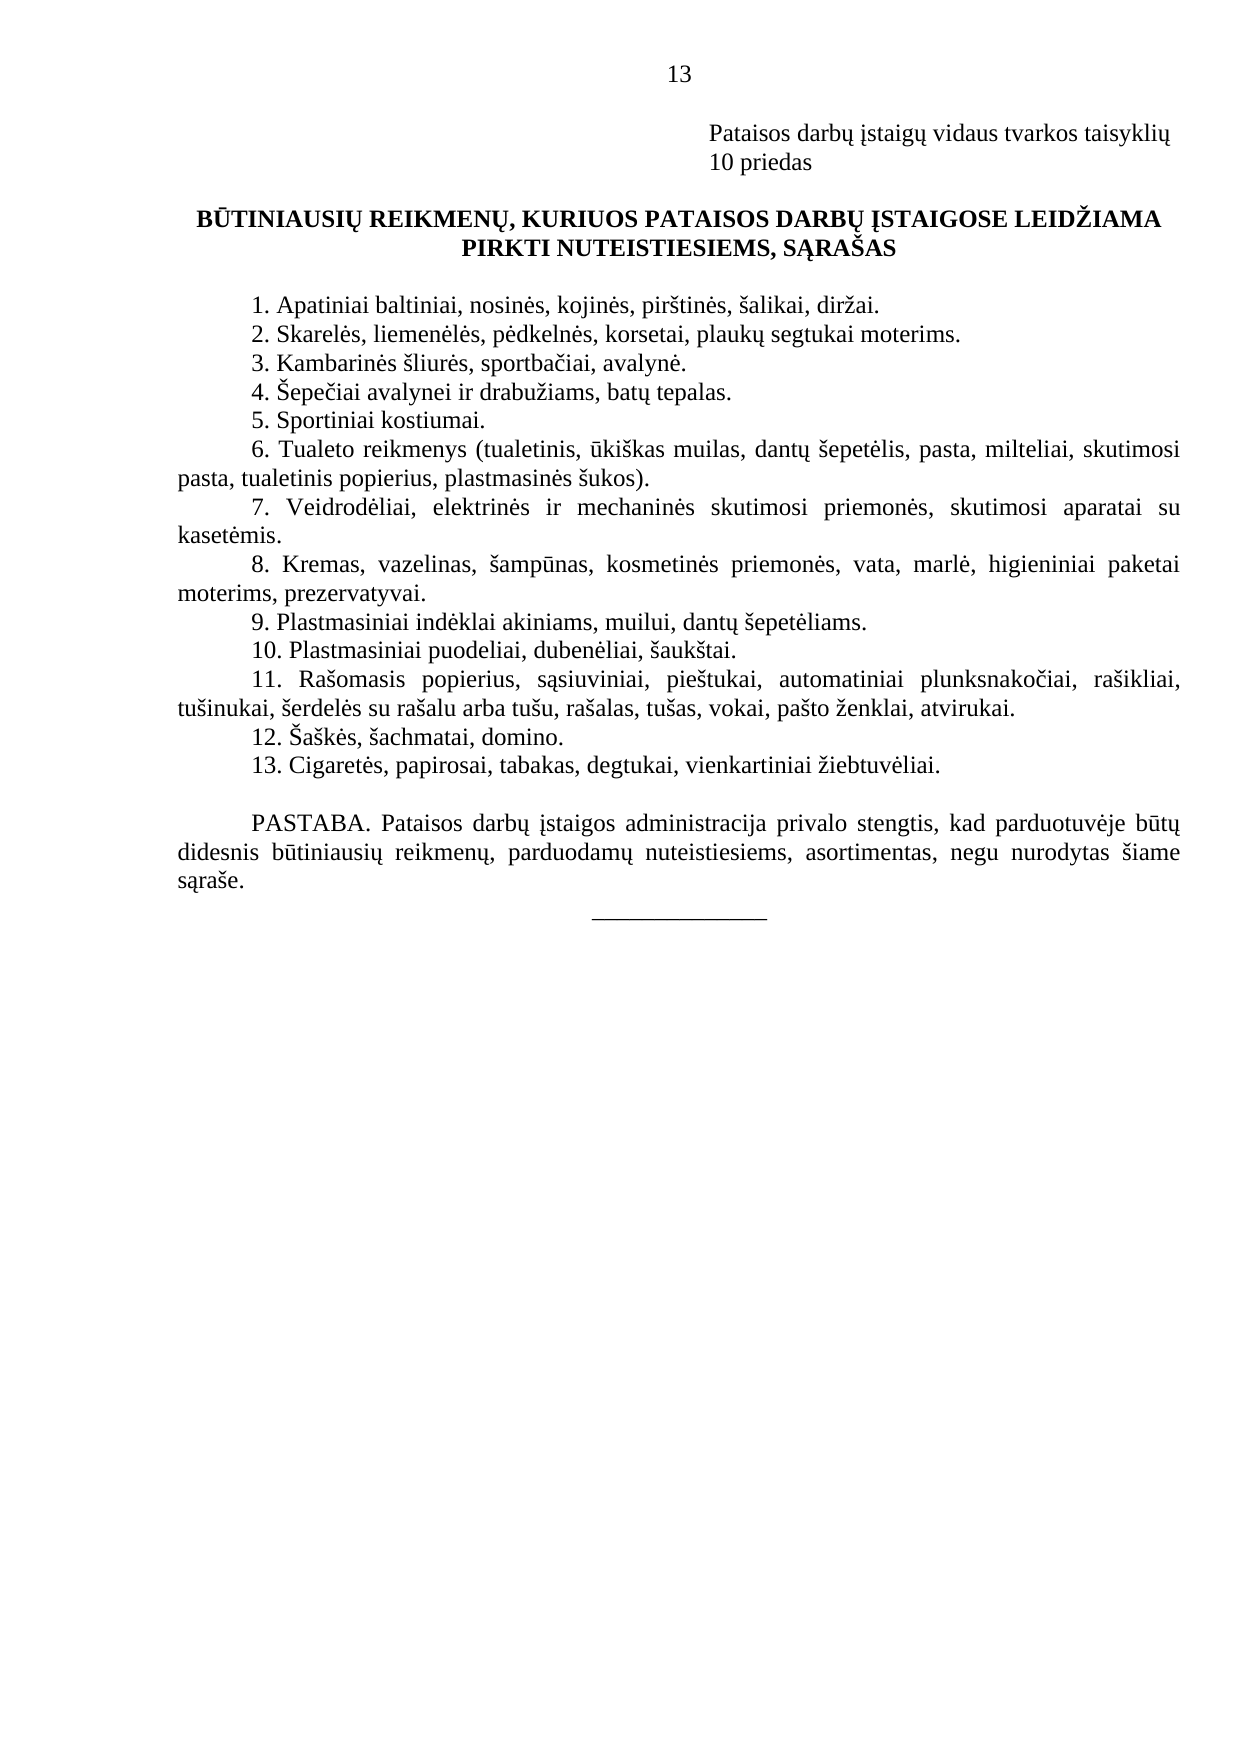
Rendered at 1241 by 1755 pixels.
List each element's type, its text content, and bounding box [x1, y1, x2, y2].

text 3. Kambarinės šliurės, sportbačiai, avalynė. [177, 348, 1181, 377]
text 13. Cigaretės, papirosai, tabakas, degtukai, vienkartiniai žiebtuvėliai. [177, 751, 1181, 779]
text Pataisos darbų įstaigų vidaus tvarkos taisyklių [709, 118, 1181, 147]
text 9. Plastmasiniai indėklai akiniams, muilui, dantų šepetėliams. [177, 607, 1181, 636]
text 11. Rašomasis popierius, sąsiuviniai, pieštukai, automatiniai plunksnakočiai, rašikliai, tušinukai, šerdelės su rašalu arba tušu, rašalas, tušas, vokai, pašto ženklai, atvirukai. [177, 664, 1181, 722]
text 5. Sportiniai kostiumai. [177, 406, 1181, 434]
text 10 priedas [177, 147, 1181, 176]
text 12. Šaškės, šachmatai, domino. [177, 722, 1181, 751]
text ______________ [177, 894, 1181, 923]
text 10. Plastmasiniai puodeliai, dubenėliai, šaukštai. [177, 636, 1181, 664]
text 7. Veidrodėliai, elektrinės ir mechaninės skutimosi priemonės, skutimosi aparatai su kasetėmis. [177, 492, 1181, 549]
text 1. Apatiniai baltiniai, nosinės, kojinės, pirštinės, šalikai, diržai. [177, 291, 1181, 319]
text BŪTINIAUSIŲ REIKMENŲ, KURIUOS PATAISOS DARBŲ ĮSTAIGOSE LEIDŽIAMA PIRKTI NUTEISTIESIEMS, SĄRAŠAS [177, 204, 1181, 262]
text 6. Tualeto reikmenys (tualetinis, ūkiškas muilas, dantų šepetėlis, pasta, milteliai, skutimosi pasta, tualetinis popierius, plastmasinės šukos). [177, 434, 1181, 492]
text PASTABA. Pataisos darbų įstaigos administracija privalo stengtis, kad parduotuvėje būtų didesnis būtiniausių reikmenų, parduodamų nuteistiesiems, asortimentas, negu nurodytas šiame sąraše. [177, 808, 1181, 894]
text 8. Kremas, vazelinas, šampūnas, kosmetinės priemonės, vata, marlė, higieniniai paketai moterims, prezervatyvai. [177, 549, 1181, 607]
text 2. Skarelės, liemenėlės, pėdkelnės, korsetai, plaukų segtukai moterims. [177, 319, 1181, 348]
text 4. Šepečiai avalynei ir drabužiams, batų tepalas. [177, 377, 1181, 406]
